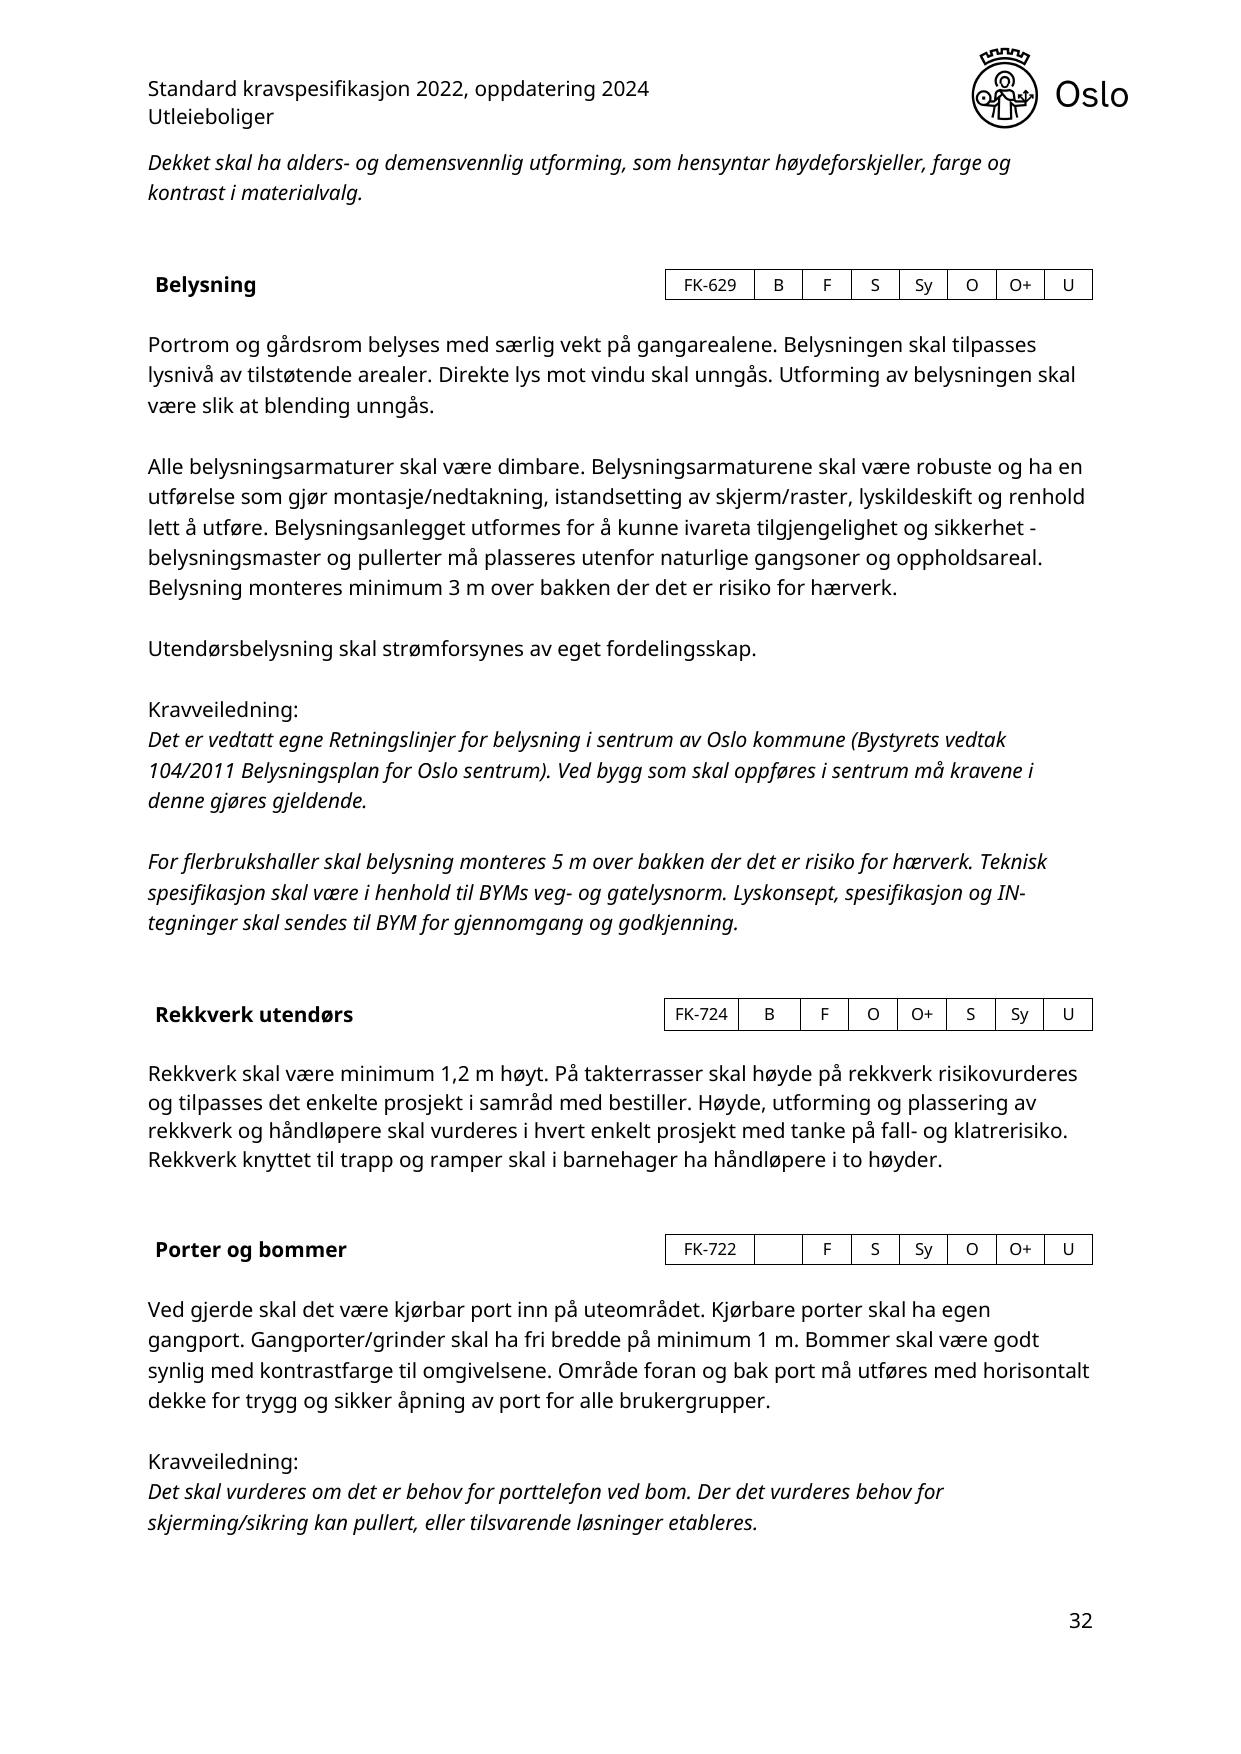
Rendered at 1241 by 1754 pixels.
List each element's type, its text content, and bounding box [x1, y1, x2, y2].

table_header S [947, 999, 995, 1030]
table_header B [755, 270, 802, 299]
table_header F [803, 270, 851, 299]
table_header O [948, 1235, 996, 1263]
table_header U [1045, 1235, 1092, 1263]
table_header U [1045, 270, 1092, 299]
table_header Porter og bommer [148, 1234, 665, 1263]
table_header F [801, 999, 848, 1030]
text Portrom og gårdsrom belyses med særlig vekt på gangarealene. Belysningen skal tilpasses lysnivå av tilstøtende arealer. Direkte lys mot vindu skal unngås. Utforming av belysningen skal være slik at blending unngås. [148, 330, 1093, 419]
table_header FK-629 [666, 270, 754, 299]
table_header Sy [900, 1235, 947, 1263]
table_header Rekkverk utendørs [148, 998, 664, 1030]
text Kravveiledning: [148, 1447, 1093, 1476]
table_header Sy [900, 270, 947, 299]
table_header [755, 1235, 802, 1263]
table_header B [739, 999, 800, 1030]
text Utendørsbelysning skal strømforsynes av eget fordelingsskap. [148, 634, 1093, 663]
table_header O+ [898, 999, 946, 1030]
table_header O+ [997, 270, 1044, 299]
text Det er vedtatt egne Retningslinjer for belysning i sentrum av Oslo kommune (Bystyrets vedtak 104/2011 Belysningsplan for Oslo sentrum). Ved bygg som skal oppføres i sentrum må kravene i denne gjøres gjeldende. [148, 726, 1093, 815]
table_header S [852, 270, 899, 299]
table_header FK-722 [666, 1235, 754, 1263]
text For flerbrukshaller skal belysning monteres 5 m over bakken der det er risiko for hærverk. Teknisk spesifikasjon skal være i henhold til BYMs veg- og gatelysnorm. Lyskonsept, spesifikasjon og IN-tegninger skal sendes til BYM for gjennomgang og godkjenning. [148, 847, 1093, 937]
table_header U [1044, 999, 1092, 1030]
text Det skal vurderes om det er behov for porttelefon ved bom. Der det vurderes behov for skjerming/sikring kan pullert, eller tilsvarende løsninger etableres. [148, 1477, 1093, 1536]
table_header FK-724 [665, 999, 738, 1030]
text Ved gjerde skal det være kjørbar port inn på uteområdet. Kjørbare porter skal ha egen gangport. Gangporter/grinder skal ha fri bredde på minimum 1 m. Bommer skal være godt synlig med kontrastfarge til omgivelsene. Område foran og bak port må utføres med horisontalt dekke for trygg og sikker åpning av port for alle brukergrupper. [148, 1295, 1093, 1415]
text Kravveiledning: [148, 695, 1093, 724]
table_header Belysning [148, 269, 665, 299]
table_header Sy [996, 999, 1043, 1030]
text Alle belysningsarmaturer skal være dimbare. Belysningsarmaturene skal være robuste og ha en utførelse som gjør montasje/nedtakning, istandsetting av skjerm/raster, lyskildeskift og renhold lett å utføre. Belysningsanlegget utformes for å kunne ivareta tilgjengelighet og sikkerhet - belysningsmaster og pullerter må plasseres utenfor naturlige gangsoner og oppholdsareal. Belysning monteres minimum 3 m over bakken der det er risiko for hærverk. [148, 452, 1093, 602]
table_header S [852, 1235, 899, 1263]
table_header O [948, 270, 996, 299]
text Dekket skal ha alders- og demensvennlig utforming, som hensyntar høydeforskjeller, farge og kontrast i materialvalg. [148, 148, 1093, 206]
table_header F [803, 1235, 851, 1263]
table_header O [849, 999, 897, 1030]
table_header O+ [997, 1235, 1044, 1263]
text Rekkverk skal være minimum 1,2 m høyt. På takterrasser skal høyde på rekkverk risikovurderes og tilpasses det enkelte prosjekt i samråd med bestiller. Høyde, utforming og plassering av rekkverk og håndløpere skal vurderes i hvert enkelt prosjekt med tanke på fall- og klatrerisiko. Rekkverk knyttet til trapp og ramper skal i barnehager ha håndløpere i to høyder. [148, 1059, 1093, 1173]
